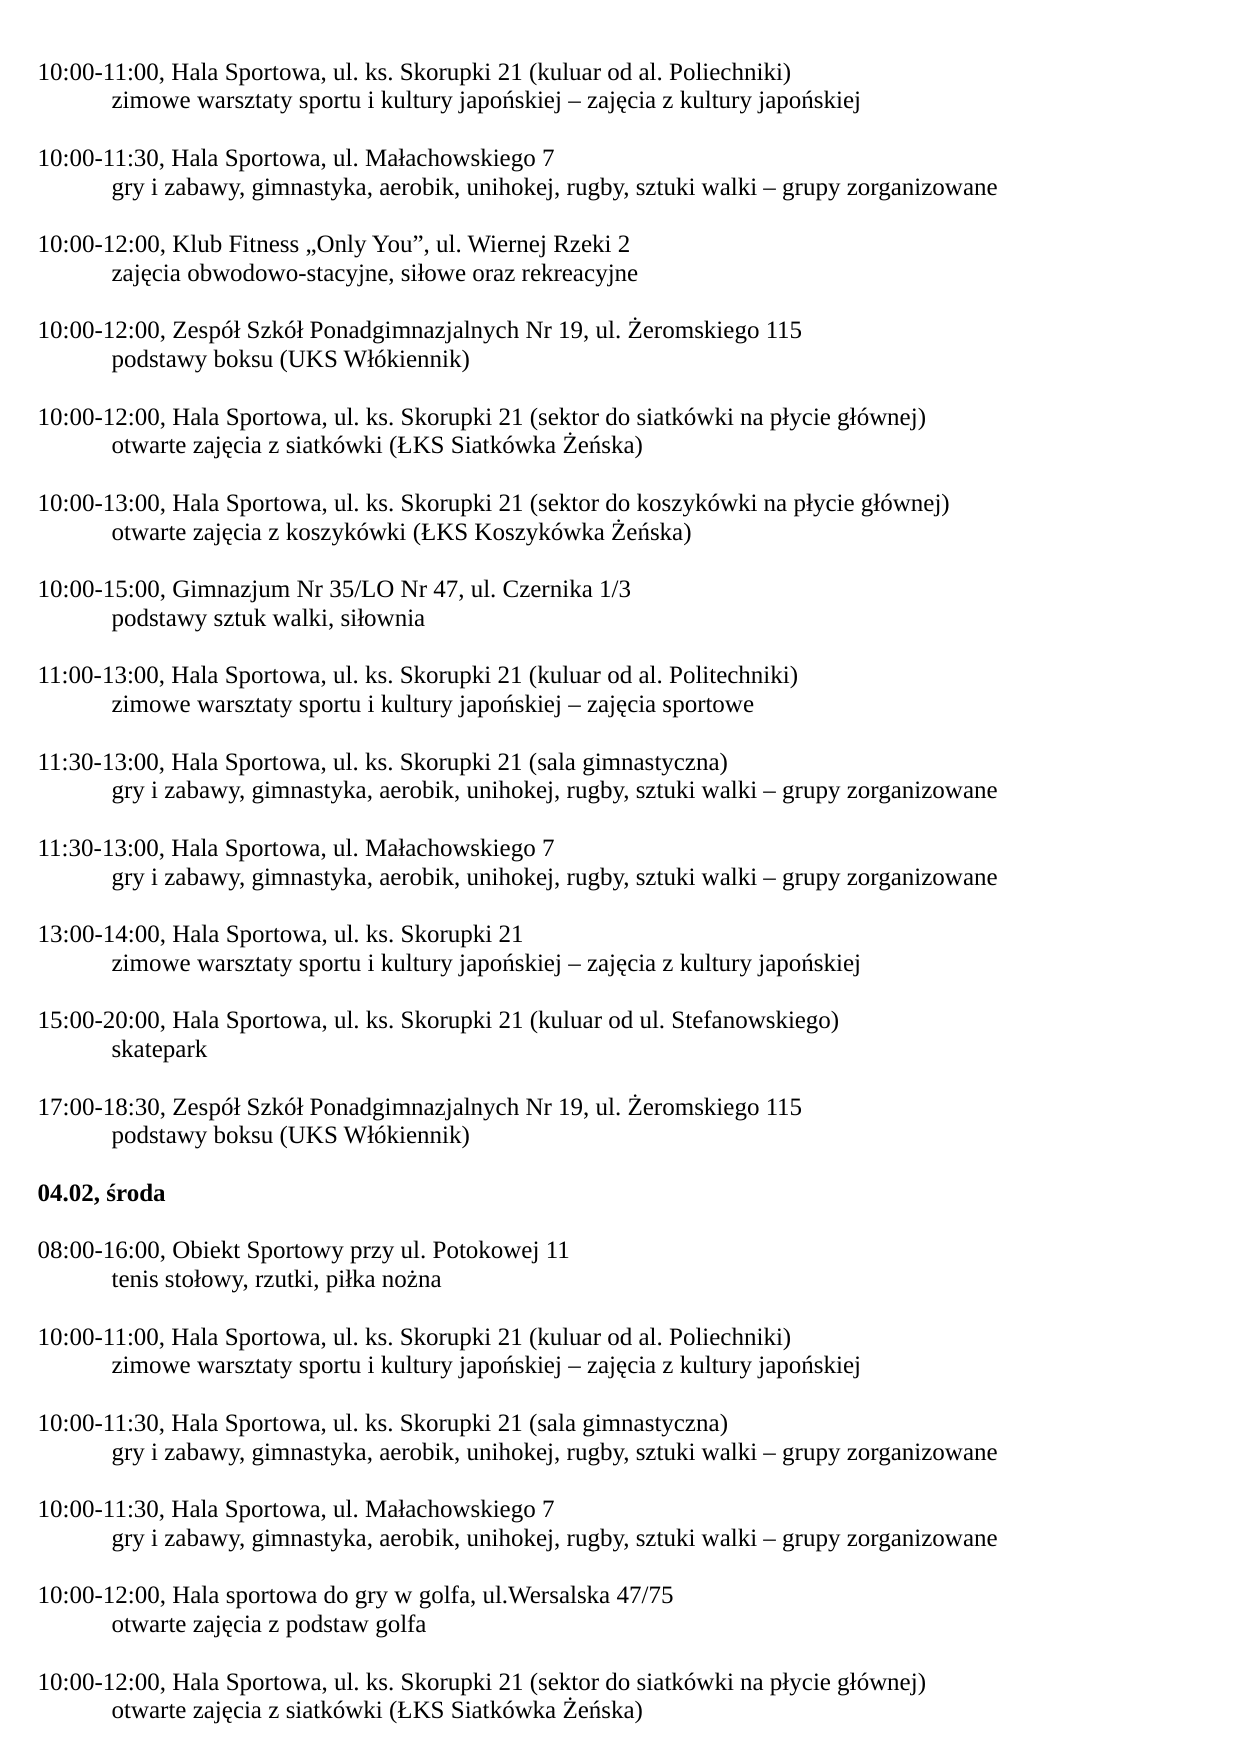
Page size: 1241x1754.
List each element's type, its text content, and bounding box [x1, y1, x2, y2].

text 10:00-12:00, Hala Sportowa, ul. ks. Skorupki 21 (sektor do siatkówki na płycie głównej) [37, 402, 1200, 431]
text 10:00-12:00, Zespół Szkół Ponadgimnazjalnych Nr 19, ul. Żeromskiego 115 [37, 316, 1200, 344]
text 10:00-15:00, Gimnazjum Nr 35/LO Nr 47, ul. Czernika 1/3 [37, 574, 1200, 603]
text zajęcia obwodowo-stacyjne, siłowe oraz rekreacyjne [37, 258, 1200, 287]
text 13:00-14:00, Hala Sportowa, ul. ks. Skorupki 21 [37, 919, 1200, 948]
text podstawy boksu (UKS Włókiennik) [37, 344, 1200, 373]
text 10:00-11:30, Hala Sportowa, ul. ks. Skorupki 21 (sala gimnastyczna) [37, 1408, 1200, 1437]
text 10:00-11:00, Hala Sportowa, ul. ks. Skorupki 21 (kuluar od al. Poliechniki) [37, 57, 1200, 86]
text 04.02, środa [37, 1178, 1200, 1207]
text 10:00-12:00, Hala Sportowa, ul. ks. Skorupki 21 (sektor do siatkówki na płycie głównej) [37, 1667, 1200, 1696]
text zimowe warsztaty sportu i kultury japońskiej – zajęcia z kultury japońskiej [37, 86, 1200, 114]
text tenis stołowy, rzutki, piłka nożna [37, 1264, 1200, 1293]
text 10:00-13:00, Hala Sportowa, ul. ks. Skorupki 21 (sektor do koszykówki na płycie głównej) [37, 488, 1200, 517]
text 10:00-11:00, Hala Sportowa, ul. ks. Skorupki 21 (kuluar od al. Poliechniki) [37, 1322, 1200, 1351]
text podstawy sztuk walki, siłownia [37, 603, 1200, 632]
text otwarte zajęcia z koszykówki (ŁKS Koszykówka Żeńska) [37, 517, 1200, 546]
text otwarte zajęcia z siatkówki (ŁKS Siatkówka Żeńska) [37, 431, 1200, 459]
text 11:30-13:00, Hala Sportowa, ul. Małachowskiego 7 [37, 833, 1200, 862]
text gry i zabawy, gimnastyka, aerobik, unihokej, rugby, sztuki walki – grupy zorganizowane [37, 172, 1200, 201]
text 10:00-11:30, Hala Sportowa, ul. Małachowskiego 7 [37, 143, 1200, 172]
text podstawy boksu (UKS Włókiennik) [37, 1121, 1200, 1149]
text gry i zabawy, gimnastyka, aerobik, unihokej, rugby, sztuki walki – grupy zorganizowane [37, 1437, 1200, 1466]
text 15:00-20:00, Hala Sportowa, ul. ks. Skorupki 21 (kuluar od ul. Stefanowskiego) [37, 1006, 1200, 1034]
text 08:00-16:00, Obiekt Sportowy przy ul. Potokowej 11 [37, 1236, 1200, 1264]
text gry i zabawy, gimnastyka, aerobik, unihokej, rugby, sztuki walki – grupy zorganizowane [37, 862, 1200, 891]
text gry i zabawy, gimnastyka, aerobik, unihokej, rugby, sztuki walki – grupy zorganizowane [37, 1523, 1200, 1552]
text skatepark [37, 1034, 1200, 1063]
text otwarte zajęcia z podstaw golfa [37, 1609, 1200, 1638]
text zimowe warsztaty sportu i kultury japońskiej – zajęcia z kultury japońskiej [37, 948, 1200, 977]
text otwarte zajęcia z siatkówki (ŁKS Siatkówka Żeńska) [37, 1696, 1200, 1724]
text zimowe warsztaty sportu i kultury japońskiej – zajęcia sportowe [37, 689, 1200, 718]
text 10:00-12:00, Hala sportowa do gry w golfa, ul.Wersalska 47/75 [37, 1581, 1200, 1609]
text gry i zabawy, gimnastyka, aerobik, unihokej, rugby, sztuki walki – grupy zorganizowane [37, 776, 1200, 804]
text 17:00-18:30, Zespół Szkół Ponadgimnazjalnych Nr 19, ul. Żeromskiego 115 [37, 1092, 1200, 1121]
text 11:00-13:00, Hala Sportowa, ul. ks. Skorupki 21 (kuluar od al. Politechniki) [37, 661, 1200, 689]
text zimowe warsztaty sportu i kultury japońskiej – zajęcia z kultury japońskiej [37, 1351, 1200, 1379]
text 11:30-13:00, Hala Sportowa, ul. ks. Skorupki 21 (sala gimnastyczna) [37, 747, 1200, 776]
text 10:00-11:30, Hala Sportowa, ul. Małachowskiego 7 [37, 1494, 1200, 1523]
text 10:00-12:00, Klub Fitness „Only You”, ul. Wiernej Rzeki 2 [37, 229, 1200, 258]
